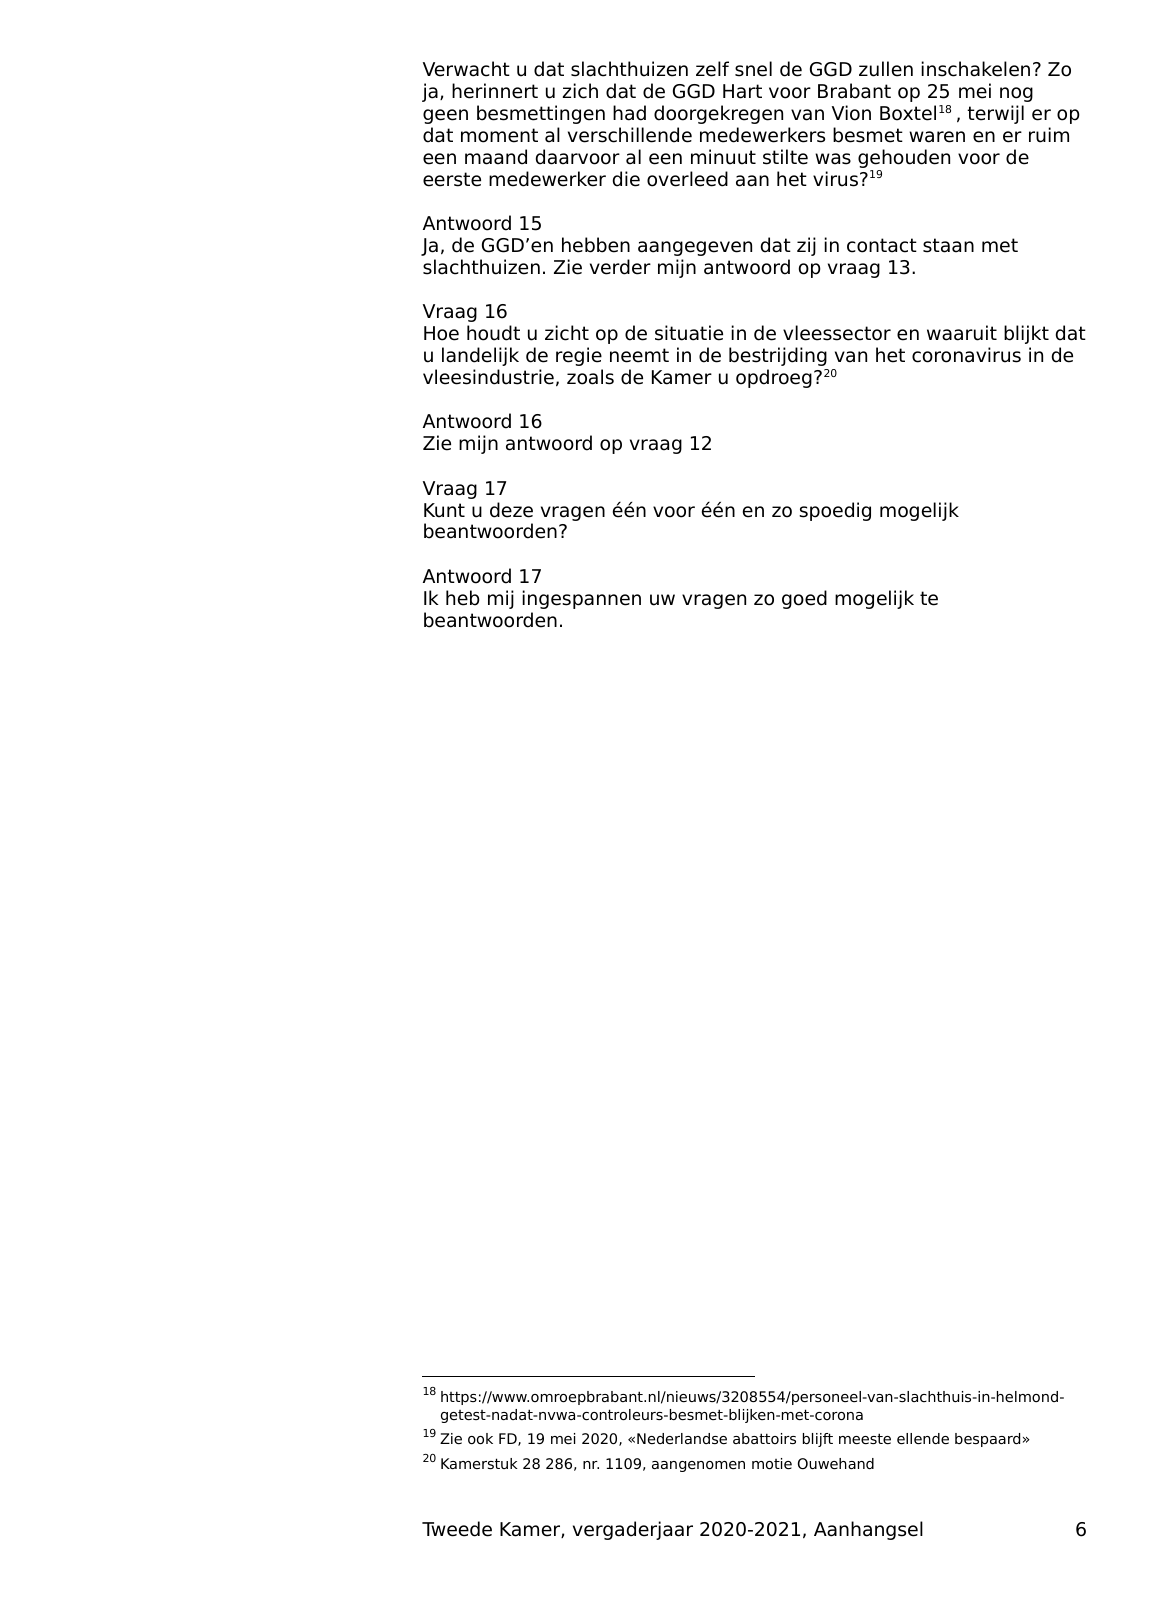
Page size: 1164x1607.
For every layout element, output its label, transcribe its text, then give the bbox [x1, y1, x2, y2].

text Ik heb mij ingespannen uw vragen zo goed mogelijk te beantwoorden. [422, 588, 1087, 632]
text Antwoord 15 [422, 213, 1087, 235]
text Verwacht u dat slachthuizen zelf snel de GGD zullen inschakelen? Zo ja, herinnert u zich dat de GGD Hart voor Brabant op 25 mei nog geen besmettingen had doorgekregen van Vion Boxtel, terwijl er op dat moment al verschillende medewerkers besmet waren en er ruim een maand daarvoor al een minuut stilte was gehouden voor de eerste medewerker die overleed aan het virus? [422, 59, 1087, 191]
text Ja, de GGD’en hebben aangegeven dat zij in contact staan met slachthuizen. Zie verder mijn antwoord op vraag 13. [422, 235, 1087, 279]
text Hoe houdt u zicht op de situatie in de vleessector en waaruit blijkt dat u landelijk de regie neemt in de bestrijding van het coronavirus in de vleesindustrie, zoals de Kamer u opdroeg? [422, 323, 1087, 389]
text https://www.omroepbrabant.nl/nieuws/3208554/personeel-van-slachthuis-in-helmond-getest-nadat-nvwa-controleurs-besmet-blijken-met-corona [422, 1385, 1087, 1424]
text Vraag 17 [422, 477, 1087, 499]
text Kamerstuk 28 286, nr. 1109, aangenomen motie Ouwehand [422, 1452, 1087, 1474]
text Kunt u deze vragen één voor één en zo spoedig mogelijk beantwoorden? [422, 499, 1087, 543]
text Zie mijn antwoord op vraag 12 [422, 433, 1087, 455]
text Antwoord 17 [422, 566, 1087, 588]
text Vraag 16 [422, 301, 1087, 323]
text Zie ook FD, 19 mei 2020, «Nederlandse abattoirs blijft meeste ellende bespaard» [422, 1427, 1087, 1449]
text Antwoord 16 [422, 411, 1087, 433]
